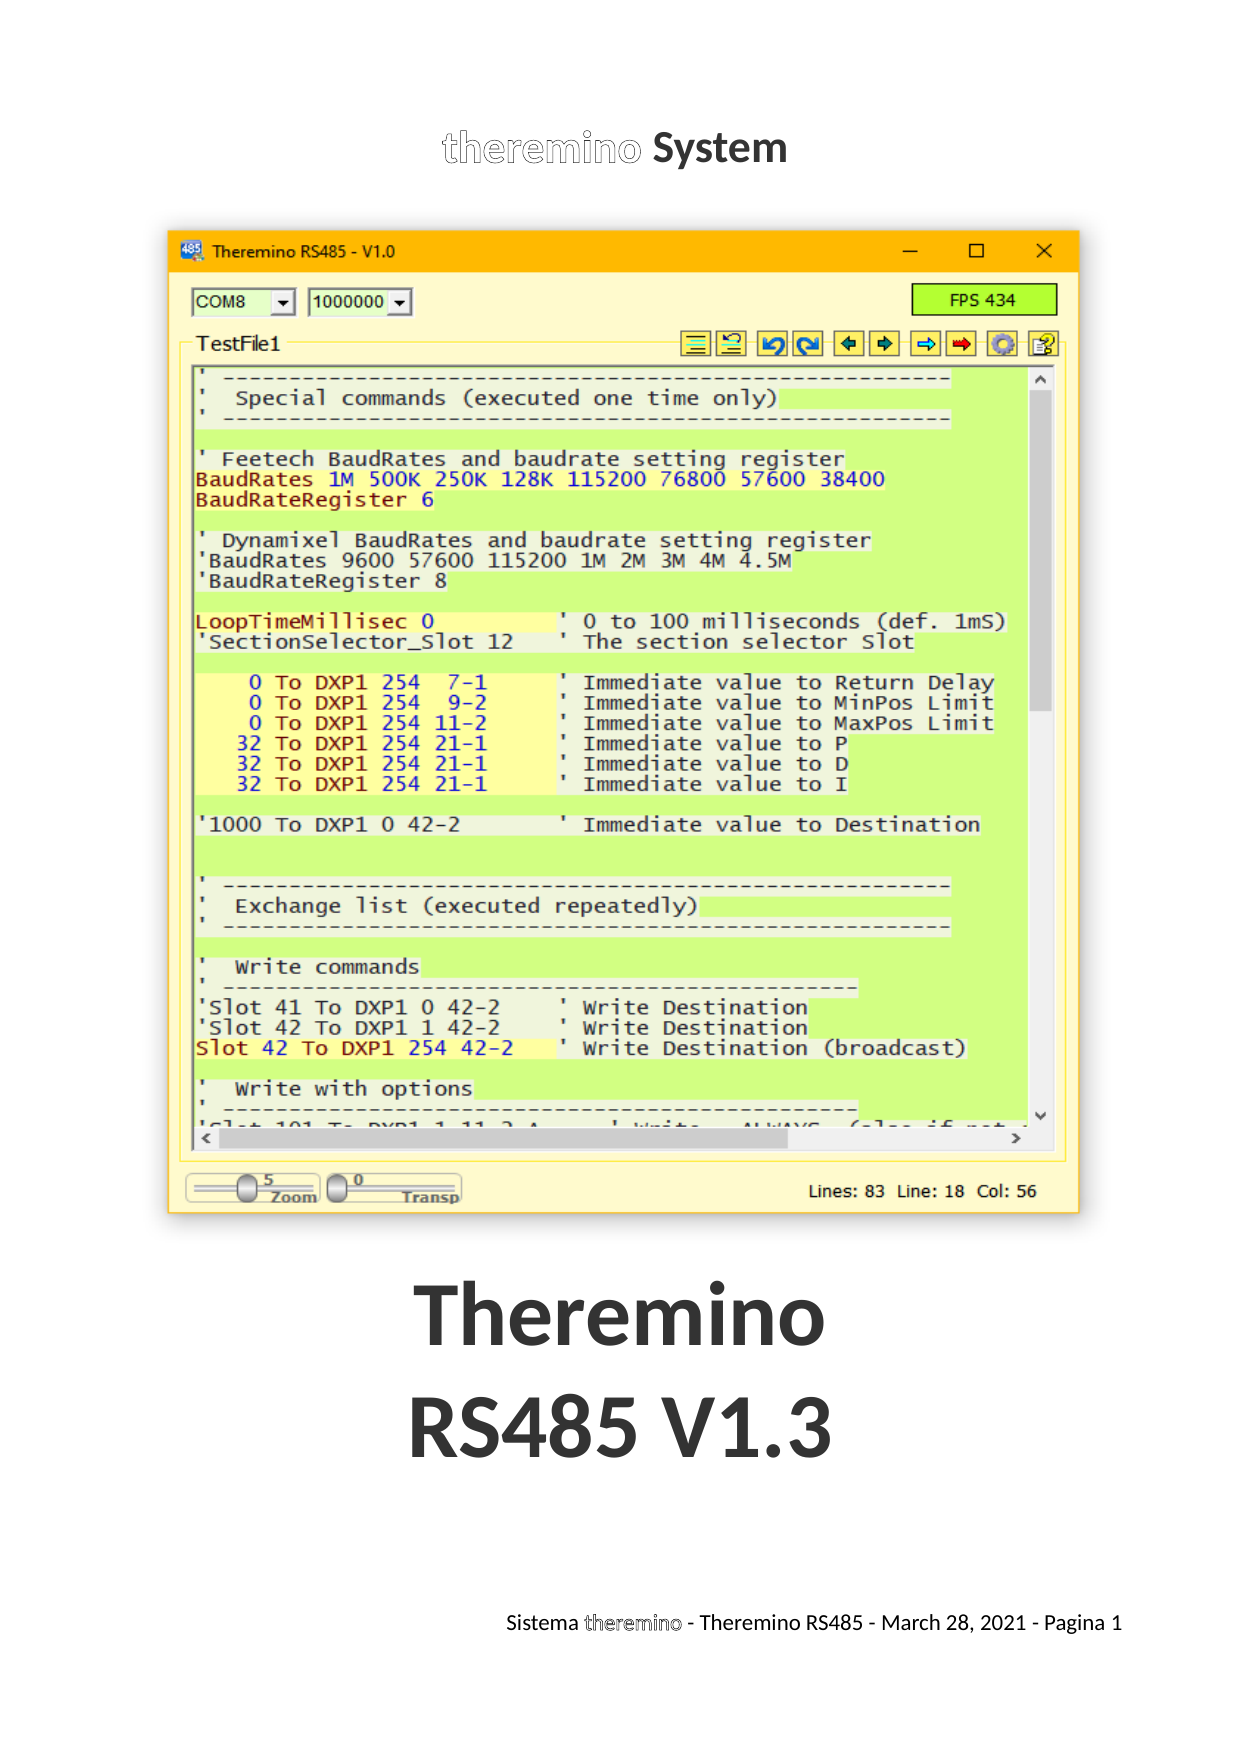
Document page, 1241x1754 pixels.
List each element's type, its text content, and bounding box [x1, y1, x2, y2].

text RS485 V1.3 [118, 1369, 1122, 1481]
picture [128, 198, 1127, 1257]
text Theremino [118, 174, 1122, 1369]
text theremino System [118, 118, 1122, 174]
